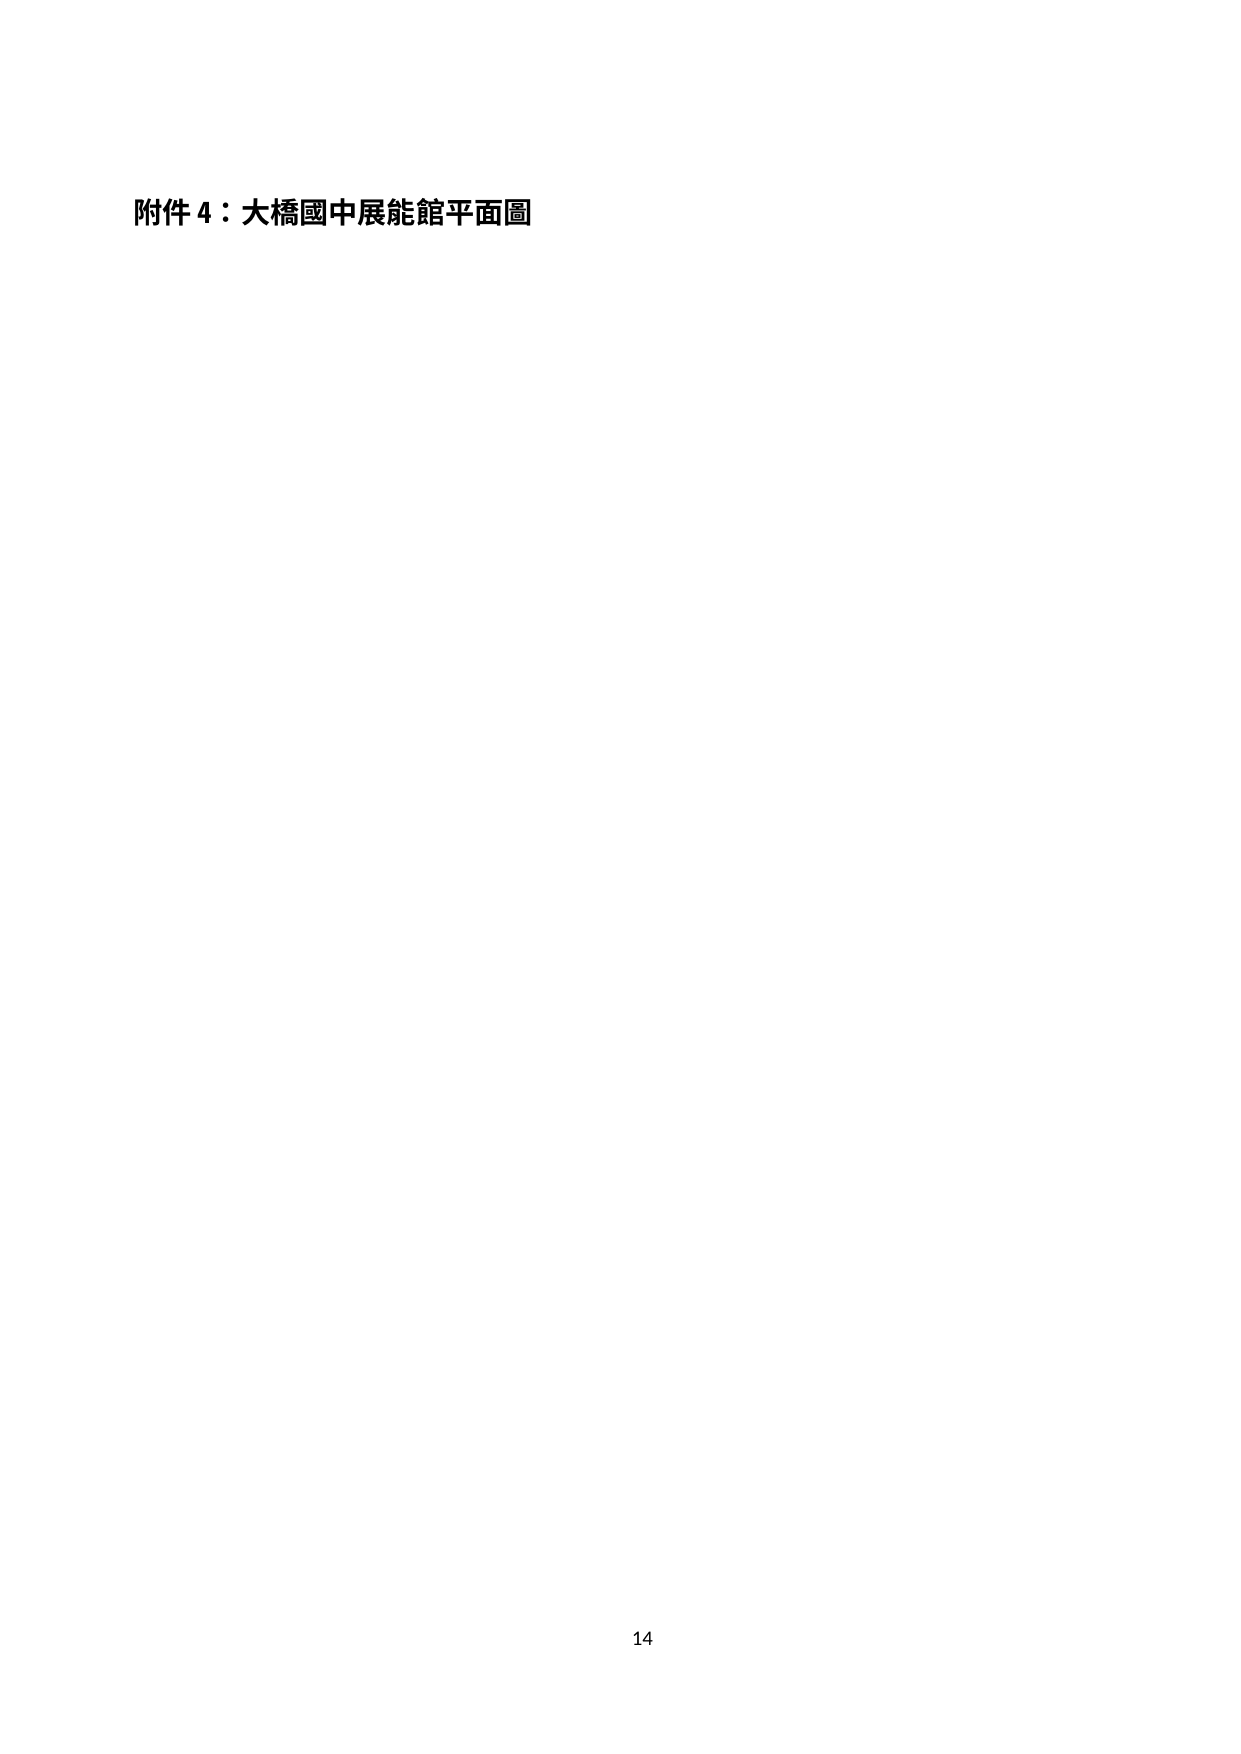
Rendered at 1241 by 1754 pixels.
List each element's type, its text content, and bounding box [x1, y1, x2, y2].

text 附件4：大橋國中展能館平面圖 [133, 169, 1152, 232]
